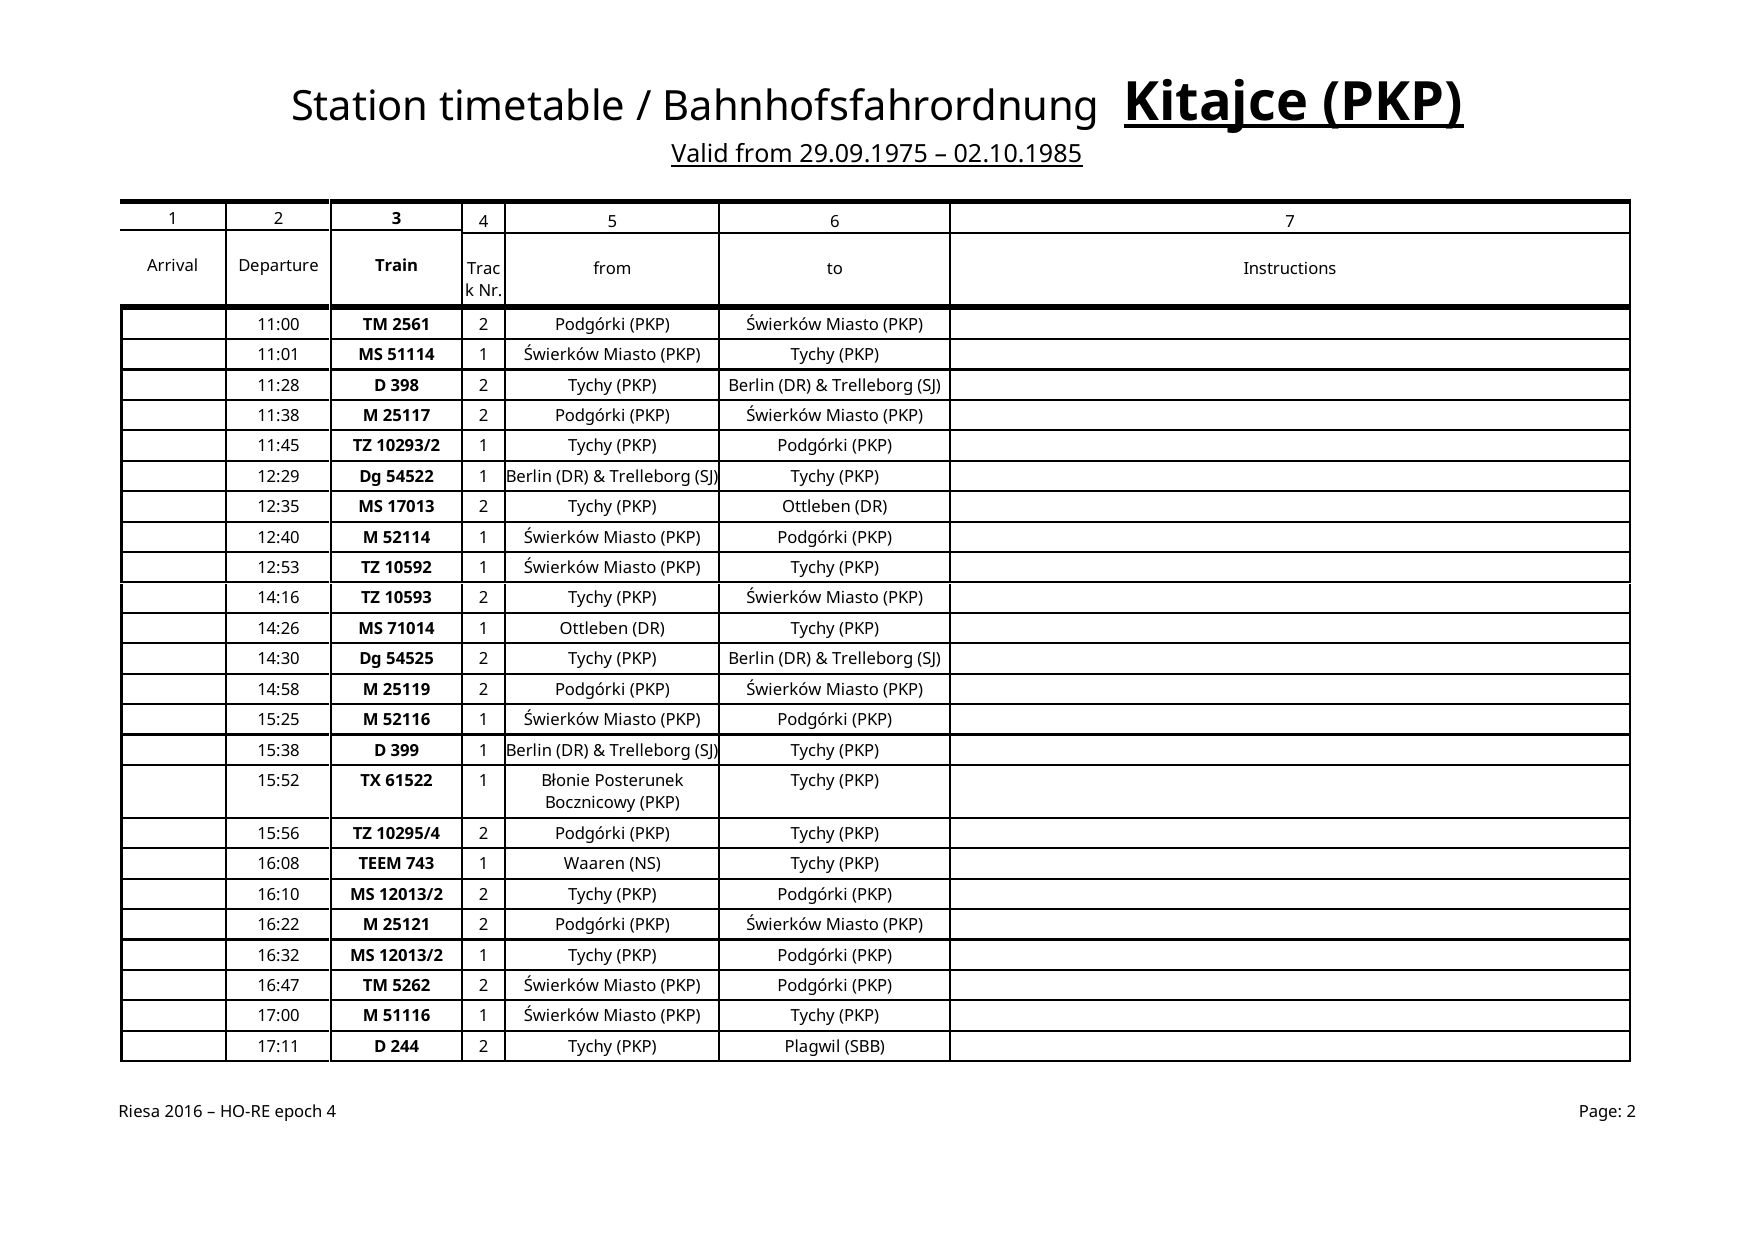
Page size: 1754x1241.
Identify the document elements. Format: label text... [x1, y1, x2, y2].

table_cell 15:25 [227, 705, 329, 733]
table_cell Berlin (DR) & Trelleborg (SJ) [720, 371, 949, 399]
table_cell [951, 340, 1629, 368]
table_cell [123, 553, 225, 581]
table_cell Świerków Miasto (PKP) [506, 553, 718, 581]
table_cell Tychy (PKP) [506, 584, 718, 612]
table_cell Tychy (PKP) [720, 736, 949, 764]
table_cell 1 [463, 1001, 504, 1030]
table_cell [123, 644, 225, 673]
table_cell Błonie Posterunek Bocznicowy (PKP) [506, 766, 718, 817]
table_cell Podgórki (PKP) [506, 401, 718, 429]
table_cell Tychy (PKP) [506, 644, 718, 673]
table_cell [123, 880, 225, 908]
table_cell Tychy (PKP) [506, 941, 718, 969]
table_cell [123, 941, 225, 969]
table_cell M 52114 [332, 523, 461, 551]
table_cell Tychy (PKP) [720, 462, 949, 490]
table_cell 16:10 [227, 880, 329, 908]
table_cell [951, 675, 1629, 703]
table_cell [951, 584, 1629, 612]
table_cell Tychy (PKP) [720, 849, 949, 878]
table_header 2 Departure [227, 204, 329, 229]
table_cell Berlin (DR) & Trelleborg (SJ) [720, 644, 949, 673]
table_cell Świerków Miasto (PKP) [720, 675, 949, 703]
table_cell [123, 371, 225, 399]
table_cell D 399 [332, 736, 461, 764]
table_cell 1 [463, 340, 504, 368]
table_cell 2 [463, 880, 504, 908]
table_cell [951, 1001, 1629, 1030]
table_header 5 from [506, 204, 718, 232]
table_cell [951, 523, 1629, 551]
table_cell Świerków Miasto (PKP) [720, 401, 949, 429]
table_cell MS 17013 [332, 492, 461, 521]
table_cell 12:29 [227, 462, 329, 490]
table_cell 11:38 [227, 401, 329, 429]
table_cell Podgórki (PKP) [720, 523, 949, 551]
table_cell [951, 736, 1629, 764]
table_cell Świerków Miasto (PKP) [720, 584, 949, 612]
table_cell [123, 1001, 225, 1030]
table_cell 2 [463, 492, 504, 521]
table_cell [123, 736, 225, 764]
table_header 7 Instructions [951, 234, 1629, 304]
table_cell [951, 644, 1629, 673]
table_cell Podgórki (PKP) [506, 310, 718, 338]
table_cell 2 [463, 910, 504, 938]
table_cell [951, 971, 1629, 999]
table_cell 14:26 [227, 614, 329, 642]
table_cell 17:00 [227, 1001, 329, 1030]
table_cell 16:47 [227, 971, 329, 999]
table_cell [951, 431, 1629, 460]
table_cell [951, 941, 1629, 969]
table_header 7 Instructions [951, 204, 1629, 232]
table_header 1 Arrival [120, 204, 225, 229]
table_cell MS 12013/2 [332, 941, 461, 969]
table_cell [123, 1032, 225, 1060]
table_header 1 Arrival [120, 231, 225, 304]
table_cell M 25119 [332, 675, 461, 703]
table_cell Tychy (PKP) [720, 1001, 949, 1030]
table_cell 12:40 [227, 523, 329, 551]
table_cell [951, 880, 1629, 908]
table_cell Świerków Miasto (PKP) [506, 1001, 718, 1030]
table_cell 15:52 [227, 766, 329, 817]
table_cell [951, 614, 1629, 642]
table_header 4 Track Nr. [463, 234, 504, 304]
table_cell 11:00 [227, 310, 329, 338]
table_cell [951, 819, 1629, 847]
table_cell 15:56 [227, 819, 329, 847]
table_cell [123, 492, 225, 521]
table_cell Świerków Miasto (PKP) [720, 910, 949, 938]
table_cell [123, 614, 225, 642]
table_cell M 52116 [332, 705, 461, 733]
table_cell TM 2561 [332, 310, 461, 338]
table_cell 1 [463, 736, 504, 764]
table_cell 2 [463, 1032, 504, 1060]
table_cell [951, 401, 1629, 429]
table_cell Tychy (PKP) [506, 1032, 718, 1060]
table_cell TM 5262 [332, 971, 461, 999]
table_cell TX 61522 [332, 766, 461, 817]
table_cell Podgórki (PKP) [720, 941, 949, 969]
table_cell 2 [463, 644, 504, 673]
table_cell Świerków Miasto (PKP) [506, 971, 718, 999]
table_cell [123, 675, 225, 703]
table_cell Waaren (NS) [506, 849, 718, 878]
table_cell [951, 1032, 1629, 1060]
table_cell 1 [463, 431, 504, 460]
table_cell Podgórki (PKP) [506, 910, 718, 938]
table_cell Świerków Miasto (PKP) [720, 310, 949, 338]
table_cell 11:45 [227, 431, 329, 460]
table_cell 16:32 [227, 941, 329, 969]
table_cell 2 [463, 971, 504, 999]
table_cell D 244 [332, 1032, 461, 1060]
table_cell [951, 705, 1629, 733]
table_header 6 to [720, 204, 949, 232]
table_cell Podgórki (PKP) [720, 971, 949, 999]
table_cell 16:08 [227, 849, 329, 878]
table_cell 2 [463, 371, 504, 399]
table_cell Tychy (PKP) [720, 553, 949, 581]
table_cell [951, 849, 1629, 878]
table_cell 2 [463, 584, 504, 612]
table_cell [951, 462, 1629, 490]
table_cell Tychy (PKP) [506, 492, 718, 521]
table_cell Tychy (PKP) [720, 819, 949, 847]
table_cell [123, 310, 225, 338]
table_cell Tychy (PKP) [720, 766, 949, 817]
table_cell Tychy (PKP) [720, 340, 949, 368]
table_cell Ottleben (DR) [506, 614, 718, 642]
table_cell 14:58 [227, 675, 329, 703]
table_cell [123, 766, 225, 817]
table_cell 14:16 [227, 584, 329, 612]
table_cell Podgórki (PKP) [720, 880, 949, 908]
table_cell 17:11 [227, 1032, 329, 1060]
table_cell TZ 10593 [332, 584, 461, 612]
table_cell Berlin (DR) & Trelleborg (SJ) [506, 736, 718, 764]
table_header 2 Departure [227, 231, 329, 304]
table_cell 2 [463, 310, 504, 338]
table_cell Podgórki (PKP) [720, 705, 949, 733]
table_cell Berlin (DR) & Trelleborg (SJ) [506, 462, 718, 490]
table_cell 1 [463, 614, 504, 642]
table_cell 1 [463, 766, 504, 817]
table_cell Podgórki (PKP) [506, 675, 718, 703]
table_cell [951, 910, 1629, 938]
table_cell [951, 310, 1629, 338]
table_cell D 398 [332, 371, 461, 399]
table_cell Plagwil (SBB) [720, 1032, 949, 1060]
table_cell M 25117 [332, 401, 461, 429]
table_cell 1 [463, 941, 504, 969]
table_header 4 Track Nr. [463, 204, 504, 232]
table_cell [123, 584, 225, 612]
table_cell [951, 492, 1629, 521]
table_header 5 from [506, 234, 718, 304]
table_cell 1 [463, 553, 504, 581]
table_cell Podgórki (PKP) [720, 431, 949, 460]
table_cell 11:01 [227, 340, 329, 368]
table_cell 15:38 [227, 736, 329, 764]
table_cell 2 [463, 819, 504, 847]
table_cell 12:35 [227, 492, 329, 521]
table_header 3 Train [332, 231, 461, 304]
table_cell 2 [463, 675, 504, 703]
table_cell [123, 849, 225, 878]
table_header 6 to [720, 234, 949, 304]
table_cell Tychy (PKP) [506, 431, 718, 460]
table_cell [123, 523, 225, 551]
table_cell M 25121 [332, 910, 461, 938]
table_cell Świerków Miasto (PKP) [506, 523, 718, 551]
table_cell Ottleben (DR) [720, 492, 949, 521]
table_cell [123, 971, 225, 999]
table_cell [123, 819, 225, 847]
table_cell M 51116 [332, 1001, 461, 1030]
table_cell Tychy (PKP) [720, 614, 949, 642]
table_cell [123, 401, 225, 429]
table_cell [951, 553, 1629, 581]
table_cell [951, 766, 1629, 817]
table_cell [951, 371, 1629, 399]
table_cell 1 [463, 705, 504, 733]
table_cell Świerków Miasto (PKP) [506, 340, 718, 368]
table_cell 1 [463, 523, 504, 551]
table_cell 2 [463, 401, 504, 429]
table_cell MS 12013/2 [332, 880, 461, 908]
table_cell 14:30 [227, 644, 329, 673]
table_cell TZ 10592 [332, 553, 461, 581]
table_cell [123, 431, 225, 460]
table_cell 11:28 [227, 371, 329, 399]
table_cell [123, 340, 225, 368]
table_cell Dg 54522 [332, 462, 461, 490]
table_cell TEEM 743 [332, 849, 461, 878]
table_cell 1 [463, 462, 504, 490]
table_cell Dg 54525 [332, 644, 461, 673]
table_cell Świerków Miasto (PKP) [506, 705, 718, 733]
table_header 3 Train [332, 204, 461, 229]
table_cell Tychy (PKP) [506, 371, 718, 399]
table_cell Tychy (PKP) [506, 880, 718, 908]
table_cell [123, 462, 225, 490]
table_cell 1 [463, 849, 504, 878]
table_cell [123, 910, 225, 938]
table_cell 12:53 [227, 553, 329, 581]
table_cell MS 71014 [332, 614, 461, 642]
table_cell [123, 705, 225, 733]
table_cell MS 51114 [332, 340, 461, 368]
table_cell TZ 10293/2 [332, 431, 461, 460]
table_cell TZ 10295/4 [332, 819, 461, 847]
table_cell Podgórki (PKP) [506, 819, 718, 847]
table_cell 16:22 [227, 910, 329, 938]
